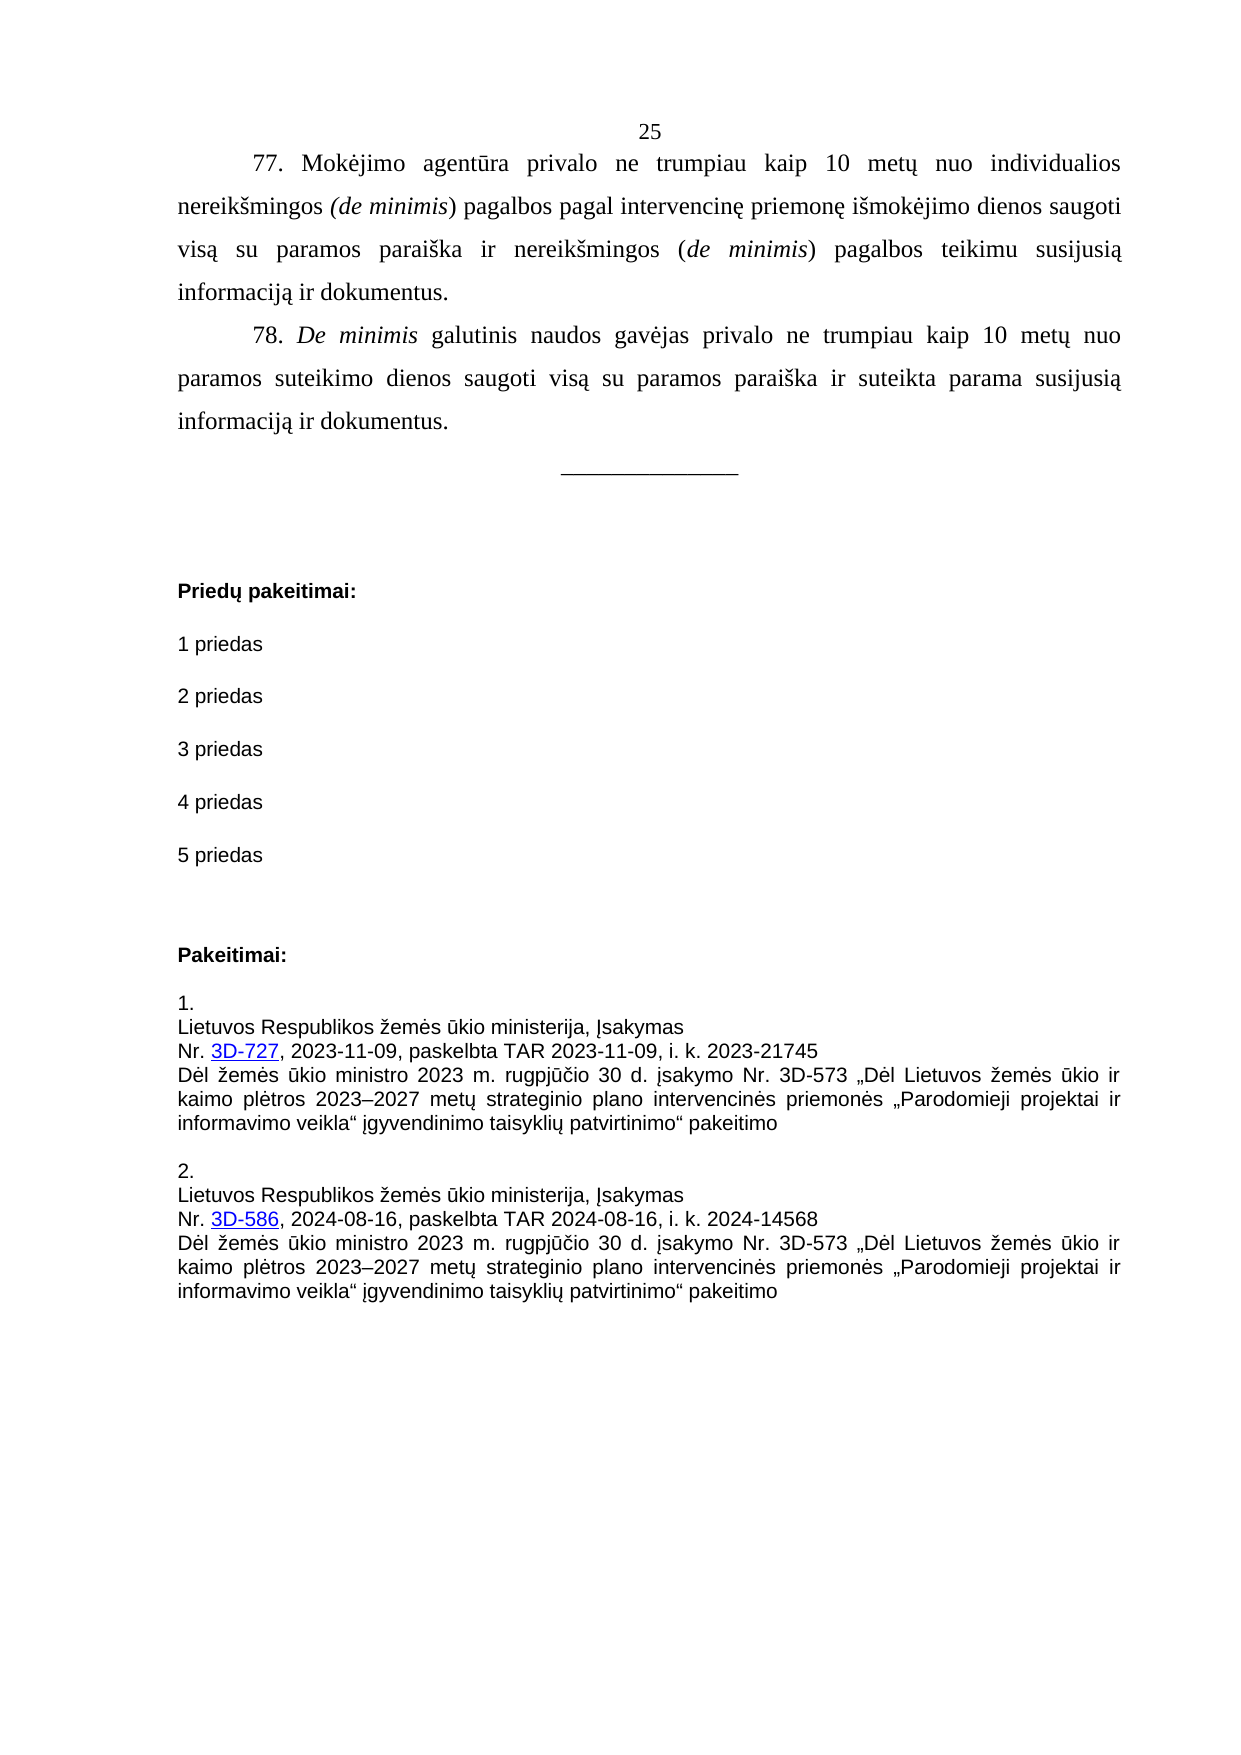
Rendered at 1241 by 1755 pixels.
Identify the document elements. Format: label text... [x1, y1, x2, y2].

text Dėl žemės ūkio ministro 2023 m. rugpjūčio 30 d. įsakymo Nr. 3D-573 „Dėl Lietuvos žemės ūkio ir kaimo plėtros 2023–2027 metų strateginio plano intervencinės priemonės „Parodomieji projektai ir informavimo veikla“ įgyvendinimo taisyklių patvirtinimo“ pakeitimo [177, 1063, 1122, 1135]
text Lietuvos Respublikos žemės ūkio ministerija, Įsakymas [177, 1183, 1122, 1207]
text 1 priedas [177, 632, 1122, 656]
text 1. [177, 991, 1122, 1015]
text 3 priedas [177, 737, 1122, 761]
text Dėl žemės ūkio ministro 2023 m. rugpjūčio 30 d. įsakymo Nr. 3D-573 „Dėl Lietuvos žemės ūkio ir kaimo plėtros 2023–2027 metų strateginio plano intervencinės priemonės „Parodomieji projektai ir informavimo veikla“ įgyvendinimo taisyklių patvirtinimo“ pakeitimo [177, 1231, 1122, 1302]
text Pakeitimai: [177, 943, 1122, 967]
text 78. De minimis galutinis naudos gavėjas privalo ne trumpiau kaip 10 metų nuo paramos suteikimo dienos saugoti visą su paramos paraiška ir suteikta parama susijusią informaciją ir dokumentus. [177, 320, 1122, 435]
text 4 priedas [177, 790, 1122, 814]
text Nr. 3D-727, 2023-11-09, paskelbta TAR 2023-11-09, i. k. 2023-21745 [177, 1039, 1122, 1063]
text Nr. 3D-586, 2024-08-16, paskelbta TAR 2024-08-16, i. k. 2024-14568 [177, 1207, 1122, 1231]
text ______________ [177, 449, 1122, 478]
text 77. Mokėjimo agentūra privalo ne trumpiau kaip 10 metų nuo individualios nereikšmingos (de minimis) pagalbos pagal intervencinę priemonę išmokėjimo dienos saugoti visą su paramos paraiška ir nereikšmingos (de minimis) pagalbos teikimu susijusią informaciją ir dokumentus. [177, 148, 1122, 306]
text 2 priedas [177, 684, 1122, 708]
text 5 priedas [177, 842, 1122, 866]
text Lietuvos Respublikos žemės ūkio ministerija, Įsakymas [177, 1015, 1122, 1039]
text Priedų pakeitimai: [177, 579, 1122, 603]
text 2. [177, 1159, 1122, 1183]
